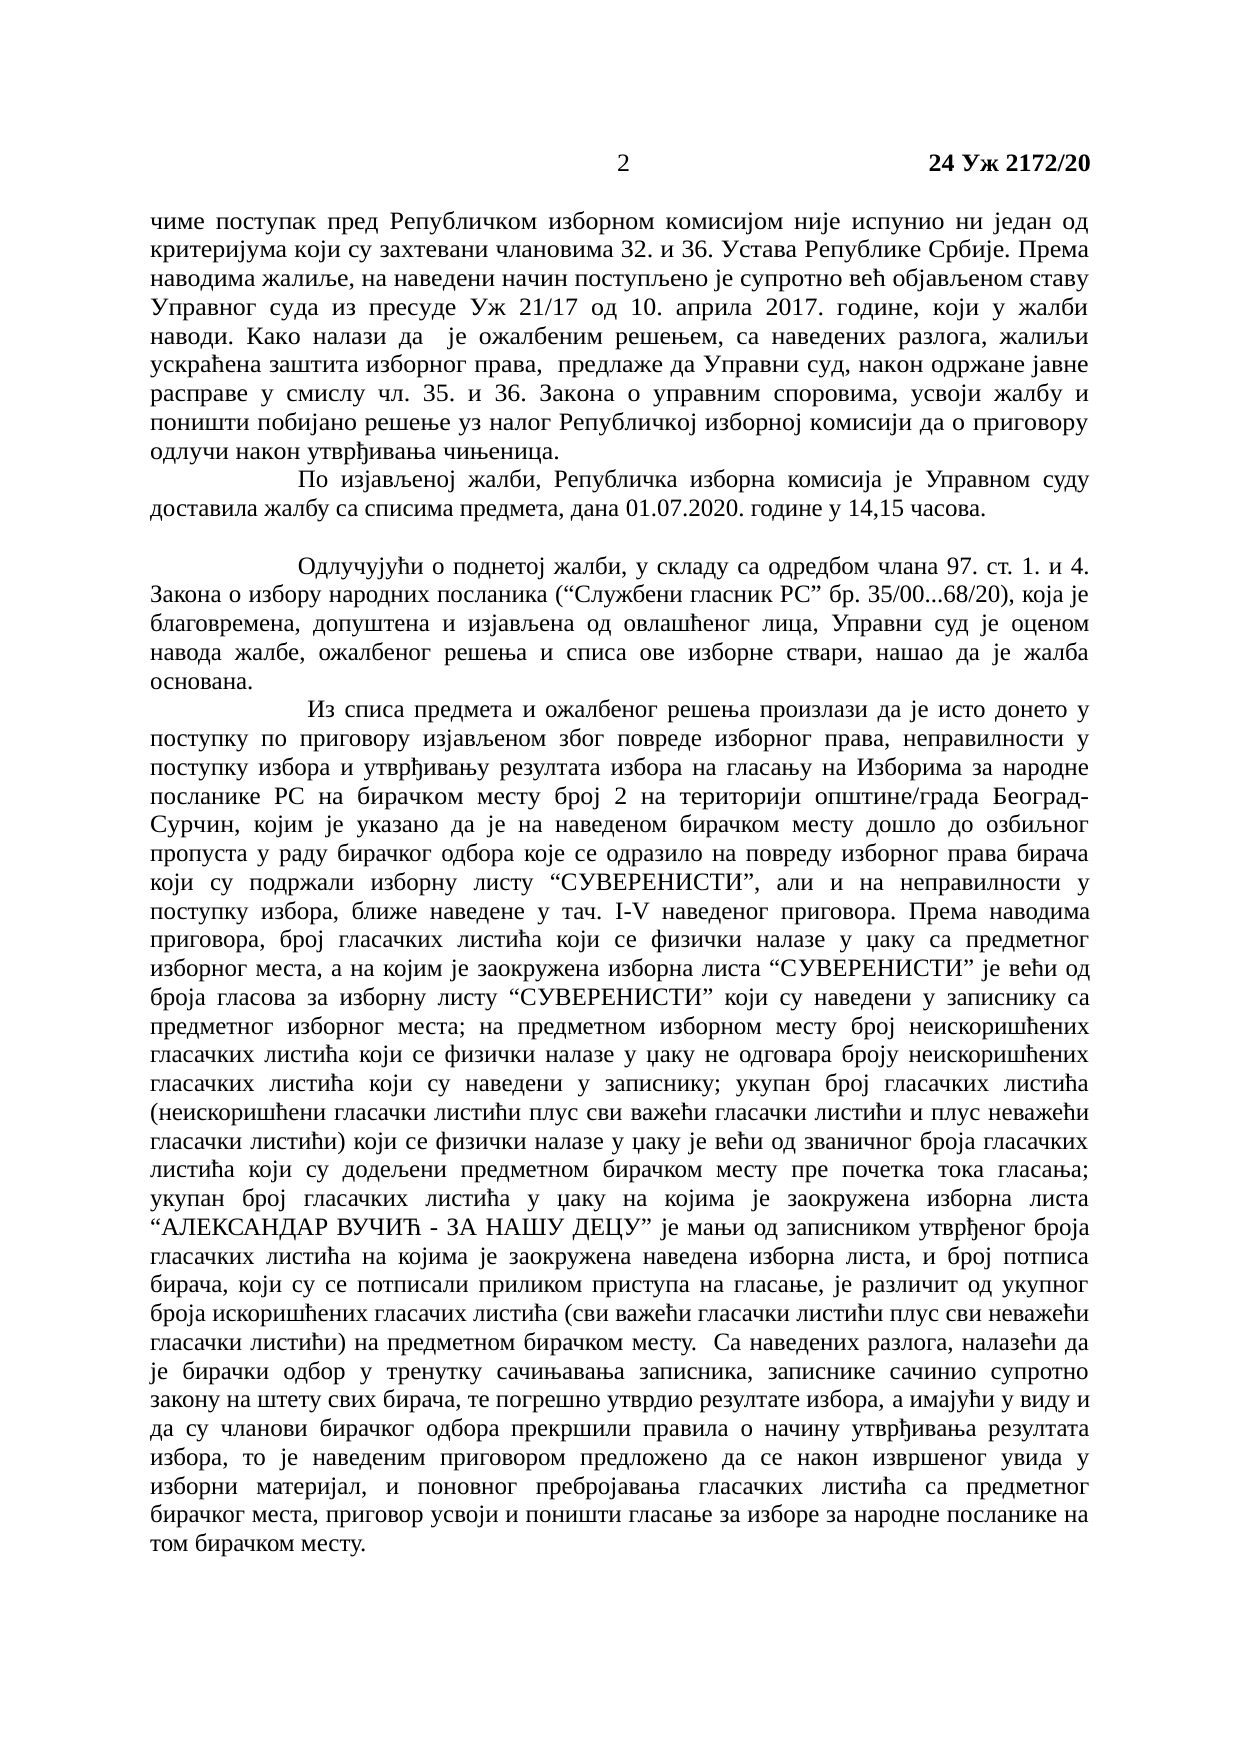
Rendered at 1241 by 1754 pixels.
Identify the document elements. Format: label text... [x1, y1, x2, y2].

text Из списа предмета и ожалбеног решења произлази да је исто донето у поступку по приговору изјављеном због повреде изборног права, неправилности у поступку избора и утврђивању резултата избора на гласању на Изборима за народне посланике РС на бирачком месту број 2 на територији општине/града Београд-Сурчин, којим је указано да је на наведеном бирачком месту дошло до озбиљног пропуста у раду бирачког одбора које се одразило на повреду изборног права бирача који су подржали изборну листу “СУВЕРЕНИСТИ”, али и на неправилности у поступку избора, ближе наведене у тач. I-V наведеног приговора. Према наводима приговора, број гласачких листића који се физички налазе у џаку са предметног изборног места, а на којим је заокружена изборна листа “СУВЕРЕНИСТИ” је већи од броја гласова за изборну листу “СУВЕРЕНИСТИ” који су наведени у записнику са предметног изборног места; на предметном изборном месту број неискоришћених гласачких листића који се физички налазе у џаку не одговара броју неискоришћених гласачких листића који су наведени у записнику; укупан број гласачких листића (неискоришћени гласачки листићи плус сви важећи гласачки листићи и плус неважећи гласачки листићи) који се физички налазе у џаку је већи од званичног броја гласачких листића који су додељени предметном бирачком месту пре почетка тока гласања; укупан број гласачких листића у џаку на којима је заокружена изборна листа “АЛЕКСАНДАР ВУЧИЋ - ЗА НАШУ ДЕЦУ” је мањи од записником утврђеног броја гласачких листића на којима је заокружена наведена изборна листа, и број потписа бирача, који су се потписали приликом приступа на гласање, је различит од укупног броја искоришћених гласачих листића (сви важећи гласачки листићи плус сви неважећи гласачки листићи) на предметном бирачком месту. Са наведених разлога, налазећи да је бирачки одбор у тренутку сачињавања записника, записнике сачинио супротно закону на штету свих бирача, те погрешно утврдио резултате избора, а имајући у виду и да су чланови бирачког одбора прекршили правила о начину утврђивања резултата избора, то је наведеним приговором предложено да се након извршеног увида у изборни материјал, и поновног пребројавања гласачких листића са предметног бирачког места, приговор усвоји и поништи гласање за изборе за народне посланике на том бирачком месту. [150, 694, 1090, 1557]
text Одлучујући о поднетој жалби, у складу са одредбом члана 97. ст. 1. и 4. Закона о избору народних посланика (“Службени гласник РС” бр. 35/00...68/20), која је благовремена, допуштена и изјављена од овлашћеног лица, Управни суд је оценом навода жалбе, ожалбеног решења и списа ове изборне ствари, нашао да је жалба основана. [150, 551, 1090, 694]
text чиме поступак пред Републичком изборном комисијом није испунио ни један од критеријума који су захтевани члановима 32. и 36. Устава Републике Србије. Према наводима жалиље, на наведени начин поступљено је супротно већ објављеном ставу Управног суда из пресуде Уж 21/17 од 10. априла 2017. године, који у жалби наводи. Како налази да је ожалбеним решењем, са наведених разлога, жалиљи ускраћена заштита изборног права, предлаже да Управни суд, након одржане јавне расправе у смислу чл. 35. и 36. Закона о управним споровима, усвоји жалбу и поништи побијано решење уз налог Републичкој изборној комисији да о приговору одлучи након утврђивања чињеница. [150, 206, 1090, 464]
text По изјављеној жалби, Републичка изборна комисија је Управном суду доставила жалбу са списима предмета, дана 01.07.2020. године у 14,15 часова. [150, 464, 1090, 522]
